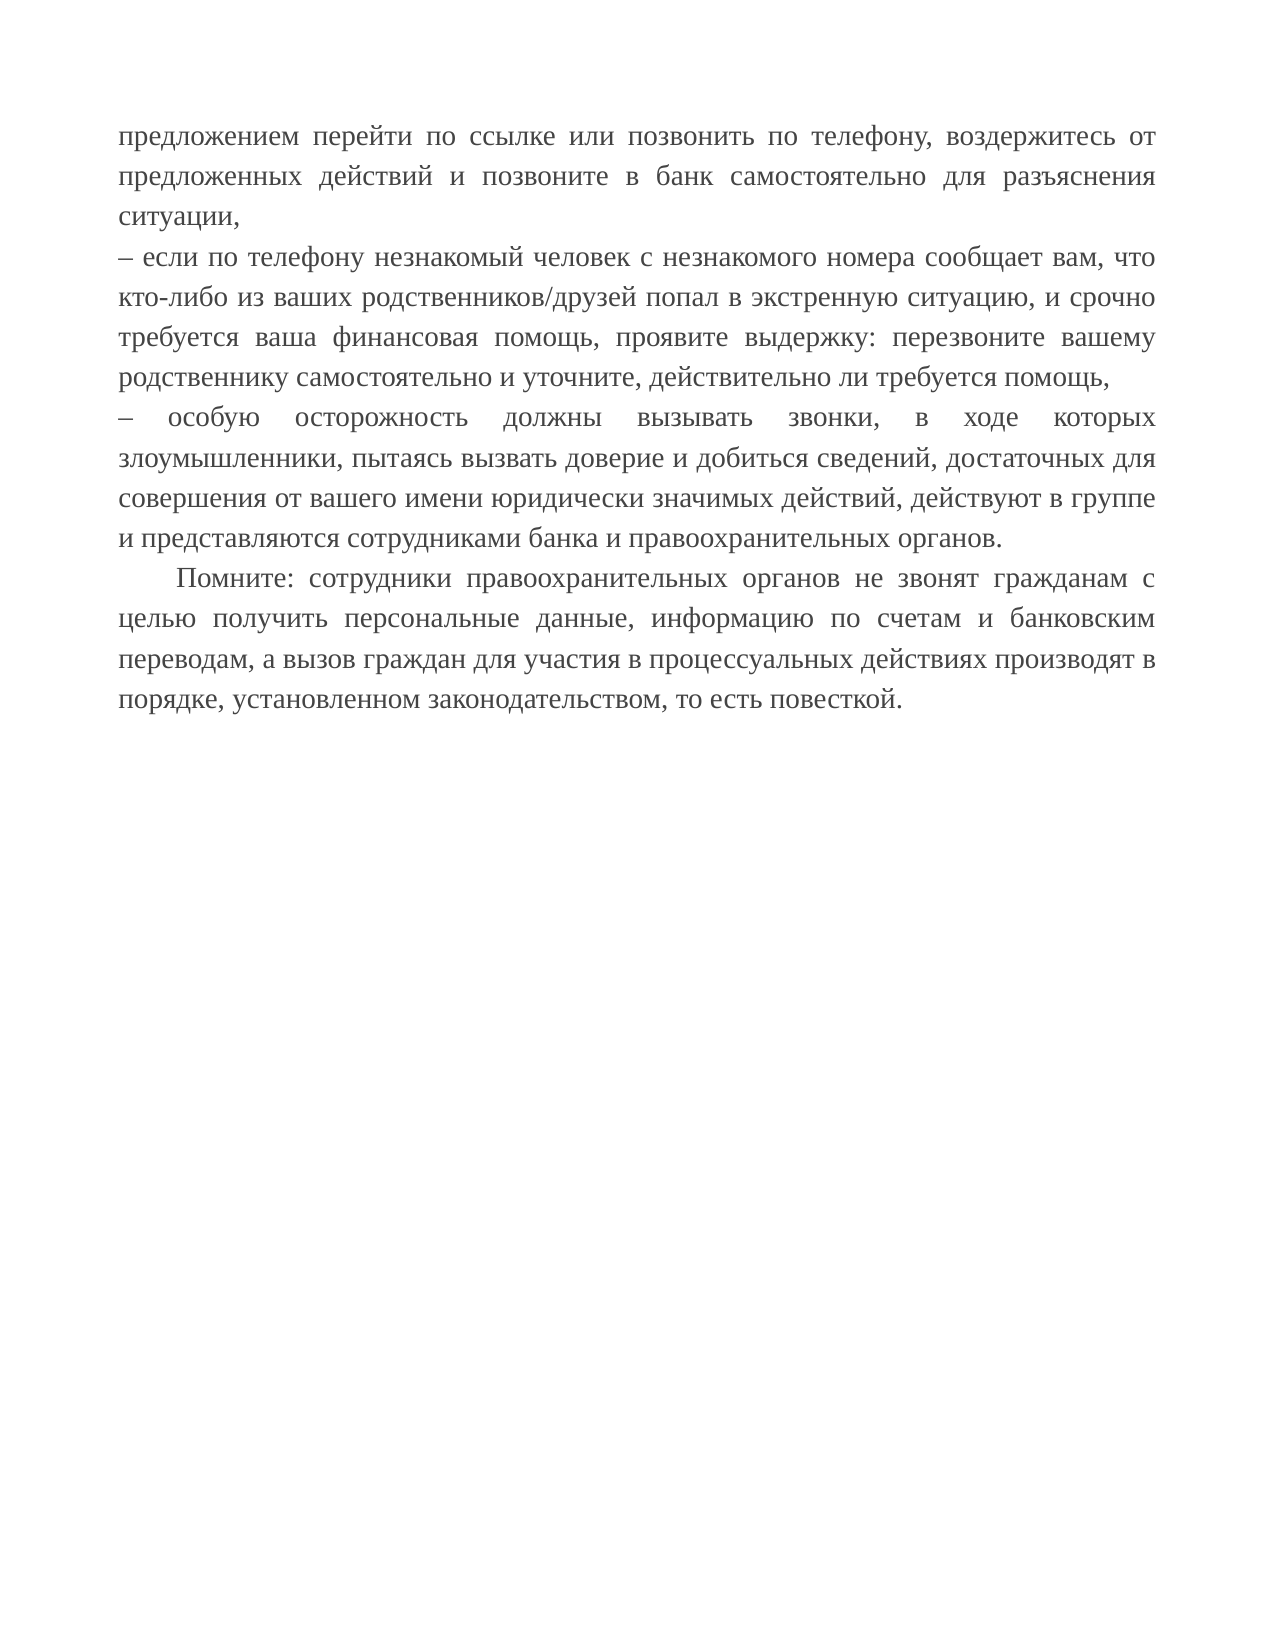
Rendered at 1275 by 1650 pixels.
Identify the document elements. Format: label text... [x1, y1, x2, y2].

text предложением перейти по ссылке или позвонить по телефону, воздержитесь от предложенных действий и позвоните в банк самостоятельно для разъяснения ситуации, [118, 118, 1157, 232]
text Помните: сотрудники правоохранительных органов не звонят гражданам с целью получить персональные данные, информацию по счетам и банковским переводам, а вызов граждан для участия в процессуальных действиях производят в порядке, установленном законодательством, то есть повесткой. [118, 560, 1157, 714]
text – если по телефону незнакомый человек с незнакомого номера сообщает вам, что кто-либо из ваших родственников/друзей попал в экстренную ситуацию, и срочно требуется ваша финансовая помощь, проявите выдержку: перезвоните вашему родственнику самостоятельно и уточните, действительно ли требуется помощь, [118, 239, 1157, 393]
text – особую осторожность должны вызывать звонки, в ходе которых злоумышленники, пытаясь вызвать доверие и добиться сведений, достаточных для совершения от вашего имени юридически значимых действий, действуют в группе и представляются сотрудниками банка и правоохранительных органов. [118, 399, 1157, 554]
